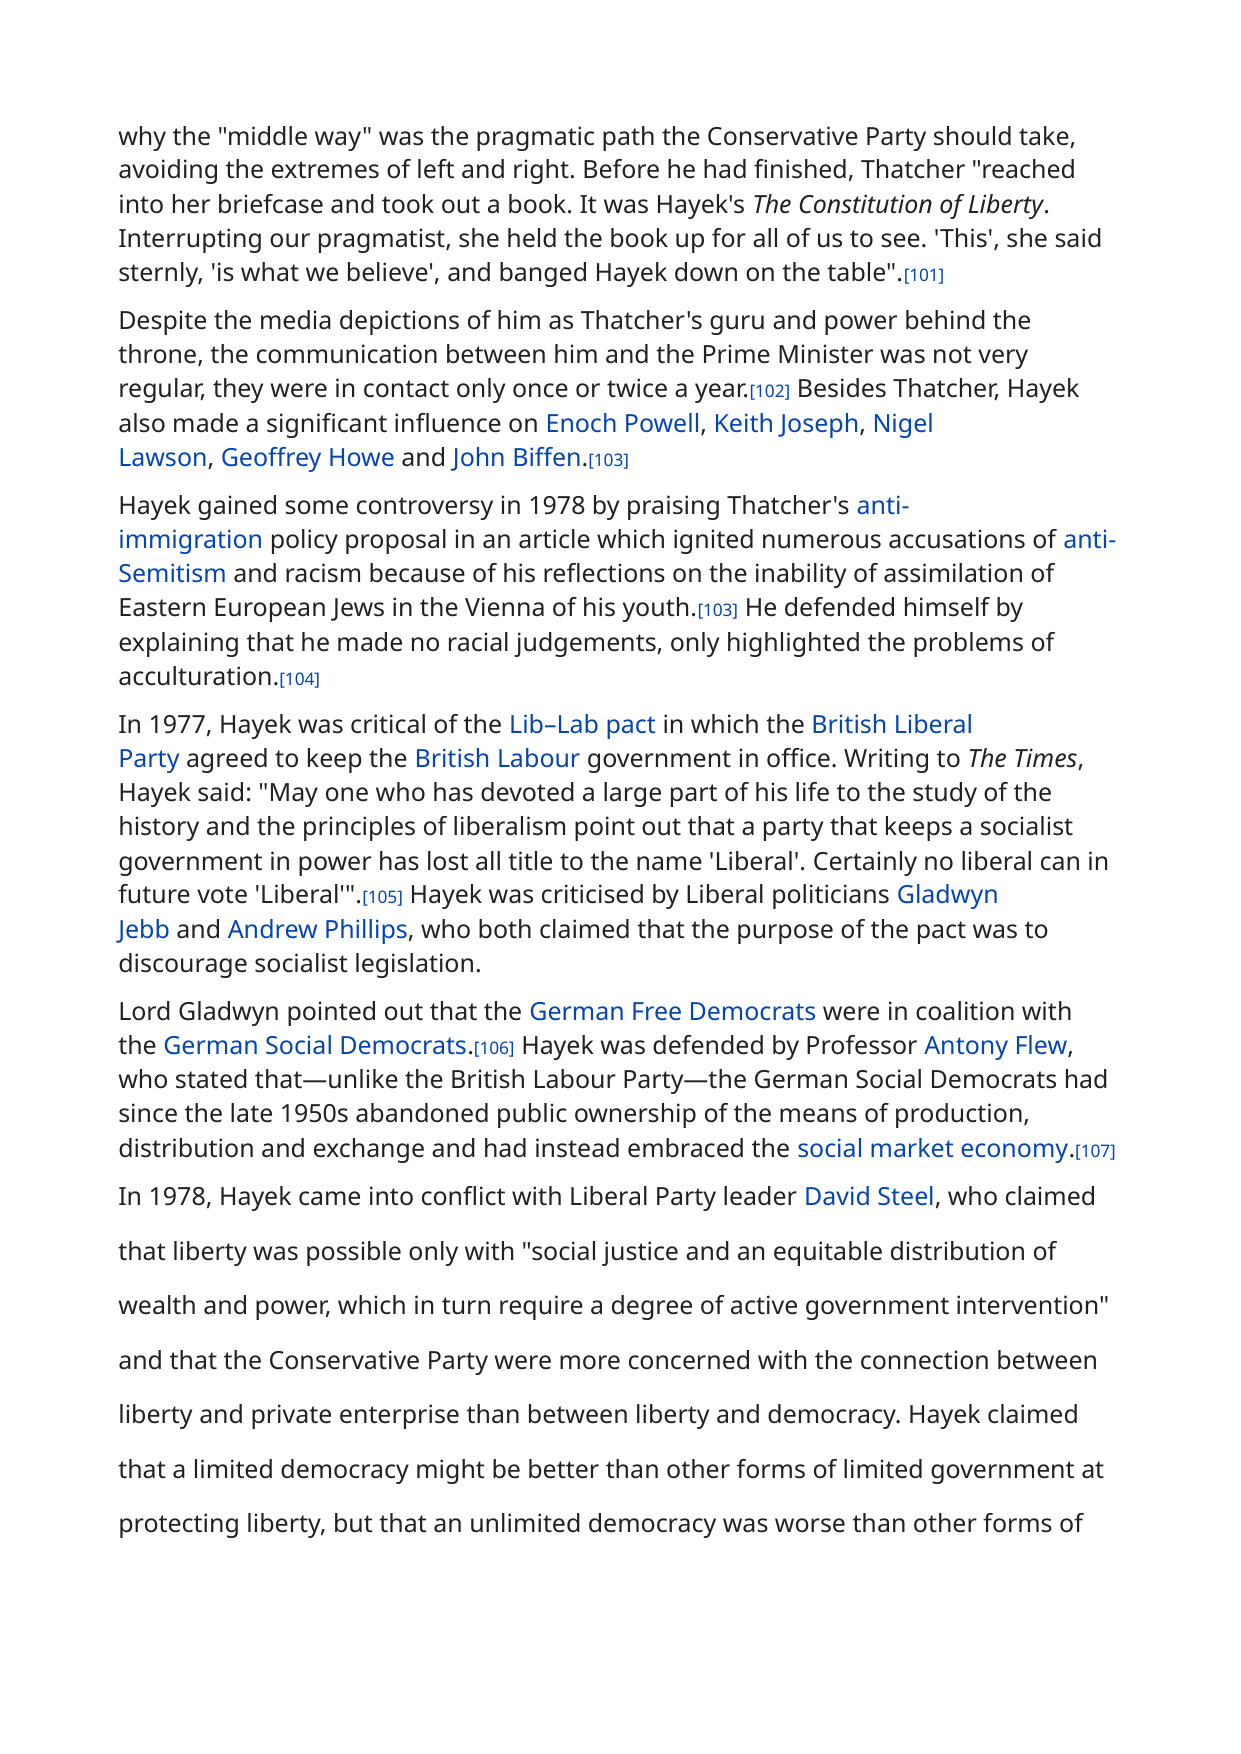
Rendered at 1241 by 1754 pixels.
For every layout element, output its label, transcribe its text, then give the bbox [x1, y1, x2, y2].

text why the "middle way" was the pragmatic path the Conservative Party should take, avoiding the extremes of left and right. Before he had finished, Thatcher "reached into her briefcase and took out a book. It was Hayek's The Constitution of Liberty. Interrupting our pragmatist, she held the book up for all of us to see. 'This', she said sternly, 'is what we believe', and banged Hayek down on the table".[101] [118, 118, 1122, 288]
text Lord Gladwyn pointed out that the German Free Democrats were in coalition with the German Social Democrats.[106] Hayek was defended by Professor Antony Flew, who stated that—unlike the British Labour Party—the German Social Democrats had since the late 1950s abandoned public ownership of the means of production, distribution and exchange and had instead embraced the social market economy.[107] [118, 994, 1122, 1164]
text In 1977, Hayek was critical of the Lib–Lab pact in which the British Liberal Party agreed to keep the British Labour government in office. Writing to The Times, Hayek said: "May one who has devoted a large part of his life to the study of the history and the principles of liberalism point out that a party that keeps a socialist government in power has lost all title to the name 'Liberal'. Certainly no liberal can in future vote 'Liberal'".[105] Hayek was criticised by Liberal politicians Gladwyn Jebb and Andrew Phillips, who both claimed that the purpose of the pact was to discourage socialist legislation. [118, 707, 1122, 979]
text In 1978, Hayek came into conflict with Liberal Party leader David Steel, who claimed that liberty was possible only with "social justice and an equitable distribution of wealth and power, which in turn require a degree of active government intervention" and that the Conservative Party were more concerned with the connection between liberty and private enterprise than between liberty and democracy. Hayek claimed that a limited democracy might be better than other forms of limited government at protecting liberty, but that an unlimited democracy was worse than other forms of [118, 1179, 1122, 1540]
text Despite the media depictions of him as Thatcher's guru and power behind the throne, the communication between him and the Prime Minister was not very regular, they were in contact only once or twice a year.[102] Besides Thatcher, Hayek also made a significant influence on Enoch Powell, Keith Joseph, Nigel Lawson, Geoffrey Howe and John Biffen.[103] [118, 303, 1122, 473]
text Hayek gained some controversy in 1978 by praising Thatcher's anti-immigration policy proposal in an article which ignited numerous accusations of anti-Semitism and racism because of his reflections on the inability of assimilation of Eastern European Jews in the Vienna of his youth.[103] He defended himself by explaining that he made no racial judgements, only highlighted the problems of acculturation.[104] [118, 488, 1122, 692]
